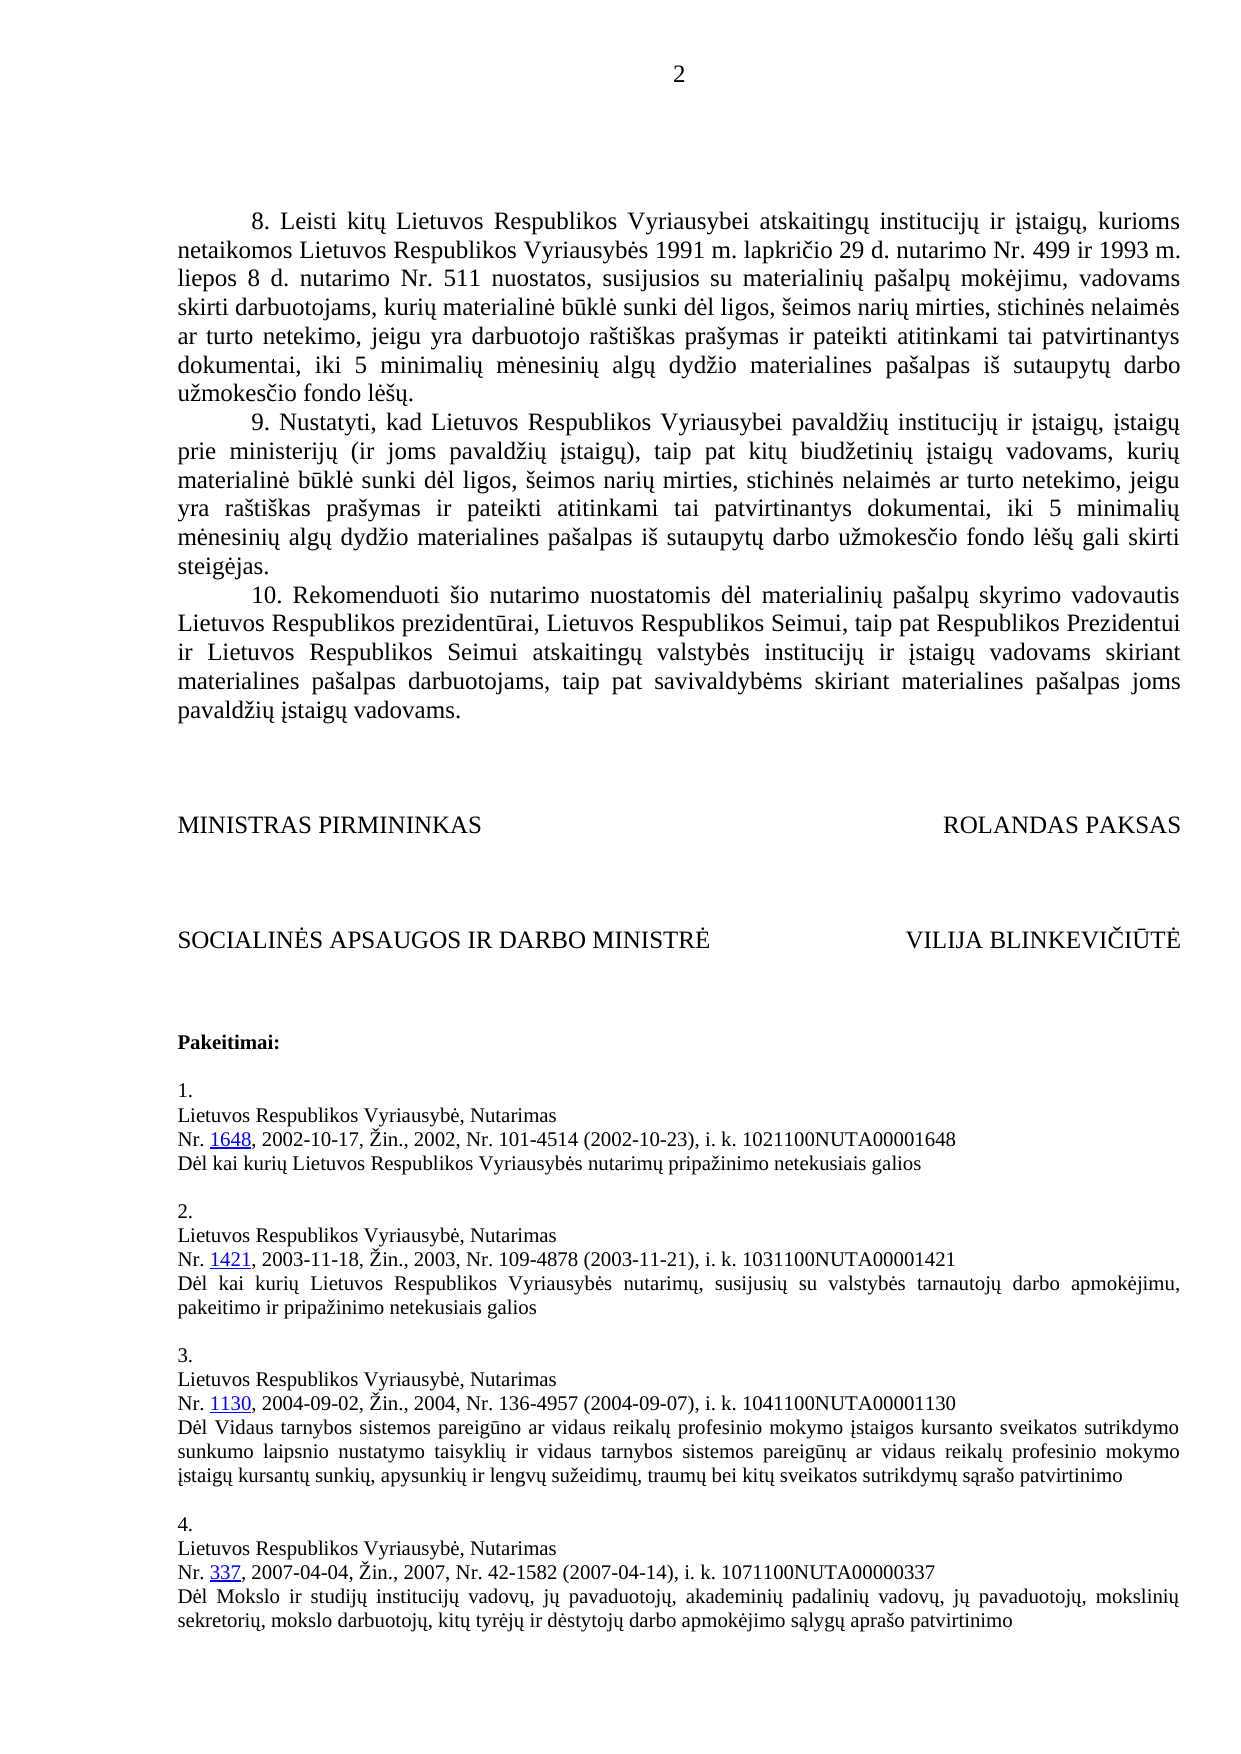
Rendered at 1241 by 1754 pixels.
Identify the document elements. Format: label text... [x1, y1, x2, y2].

text Dėl Mokslo ir studijų institucijų vadovų, jų pavaduotojų, akademinių padalinių vadovų, jų pavaduotojų, mokslinių sekretorių, mokslo darbuotojų, kitų tyrėjų ir dėstytojų darbo apmokėjimo sąlygų aprašo patvirtinimo [177, 1584, 1181, 1632]
text Socialinės apsaugos ir darbo ministrė Vilija Blinkevičiūtė [177, 925, 1181, 953]
text 8. Leisti kitų Lietuvos Respublikos Vyriausybei atskaitingų institucijų ir įstaigų, kurioms netaikomos Lietuvos Respublikos Vyriausybės 1991 m. lapkričio 29 d. nutarimo Nr. 499 ir 1993 m. liepos 8 d. nutarimo Nr. 511 nuostatos, susijusios su materialinių pašalpų mokėjimu, vadovams skirti darbuotojams, kurių materialinė būklė sunki dėl ligos, šeimos narių mirties, stichinės nelaimės ar turto netekimo, jeigu yra darbuotojo raštiškas prašymas ir pateikti atitinkami tai patvirtinantys dokumentai, iki 5 minimalių mėnesinių algų dydžio materialines pašalpas iš sutaupytų darbo užmokesčio fondo lėšų. [177, 206, 1181, 407]
text Lietuvos Respublikos Vyriausybė, Nutarimas [177, 1102, 1181, 1127]
text Nr. 1648, 2002-10-17, Žin., 2002, Nr. 101-4514 (2002-10-23), i. k. 1021100NUTA00001648 [177, 1127, 1181, 1151]
text 10. Rekomenduoti šio nutarimo nuostatomis dėl materialinių pašalpų skyrimo vadovautis Lietuvos Respublikos prezidentūrai, Lietuvos Respublikos Seimui, taip pat Respublikos Prezidentui ir Lietuvos Respublikos Seimui atskaitingų valstybės institucijų ir įstaigų vadovams skiriant materialines pašalpas darbuotojams, taip pat savivaldybėms skiriant materialines pašalpas joms pavaldžių įstaigų vadovams. [177, 580, 1181, 723]
text Nr. 1421, 2003-11-18, Žin., 2003, Nr. 109-4878 (2003-11-21), i. k. 1031100NUTA00001421 [177, 1247, 1181, 1271]
text Lietuvos Respublikos Vyriausybė, Nutarimas [177, 1536, 1181, 1560]
text Nr. 1130, 2004-09-02, Žin., 2004, Nr. 136-4957 (2004-09-07), i. k. 1041100NUTA00001130 [177, 1391, 1181, 1415]
text 2. [177, 1199, 1181, 1223]
text Pakeitimai: [177, 1030, 1181, 1054]
text 4. [177, 1512, 1181, 1536]
text Dėl kai kurių Lietuvos Respublikos Vyriausybės nutarimų pripažinimo netekusiais galios [177, 1151, 1181, 1175]
text 1. [177, 1078, 1181, 1102]
text Lietuvos Respublikos Vyriausybė, Nutarimas [177, 1223, 1181, 1247]
text 9. Nustatyti, kad Lietuvos Respublikos Vyriausybei pavaldžių institucijų ir įstaigų, įstaigų prie ministerijų (ir joms pavaldžių įstaigų), taip pat kitų biudžetinių įstaigų vadovams, kurių materialinė būklė sunki dėl ligos, šeimos narių mirties, stichinės nelaimės ar turto netekimo, jeigu yra raštiškas prašymas ir pateikti atitinkami tai patvirtinantys dokumentai, iki 5 minimalių mėnesinių algų dydžio materialines pašalpas iš sutaupytų darbo užmokesčio fondo lėšų gali skirti steigėjas. [177, 407, 1181, 580]
text Ministras Pirmininkas Rolandas Paksas [177, 810, 1181, 838]
text Lietuvos Respublikos Vyriausybė, Nutarimas [177, 1367, 1181, 1391]
text Nr. 337, 2007-04-04, Žin., 2007, Nr. 42-1582 (2007-04-14), i. k. 1071100NUTA00000337 [177, 1560, 1181, 1584]
text Dėl kai kurių Lietuvos Respublikos Vyriausybės nutarimų, susijusių su valstybės tarnautojų darbo apmokėjimu, pakeitimo ir pripažinimo netekusiais galios [177, 1271, 1181, 1319]
text 3. [177, 1343, 1181, 1367]
text Dėl Vidaus tarnybos sistemos pareigūno ar vidaus reikalų profesinio mokymo įstaigos kursanto sveikatos sutrikdymo sunkumo laipsnio nustatymo taisyklių ir vidaus tarnybos sistemos pareigūnų ar vidaus reikalų profesinio mokymo įstaigų kursantų sunkių, apysunkių ir lengvų sužeidimų, traumų bei kitų sveikatos sutrikdymų sąrašo patvirtinimo [177, 1415, 1181, 1487]
